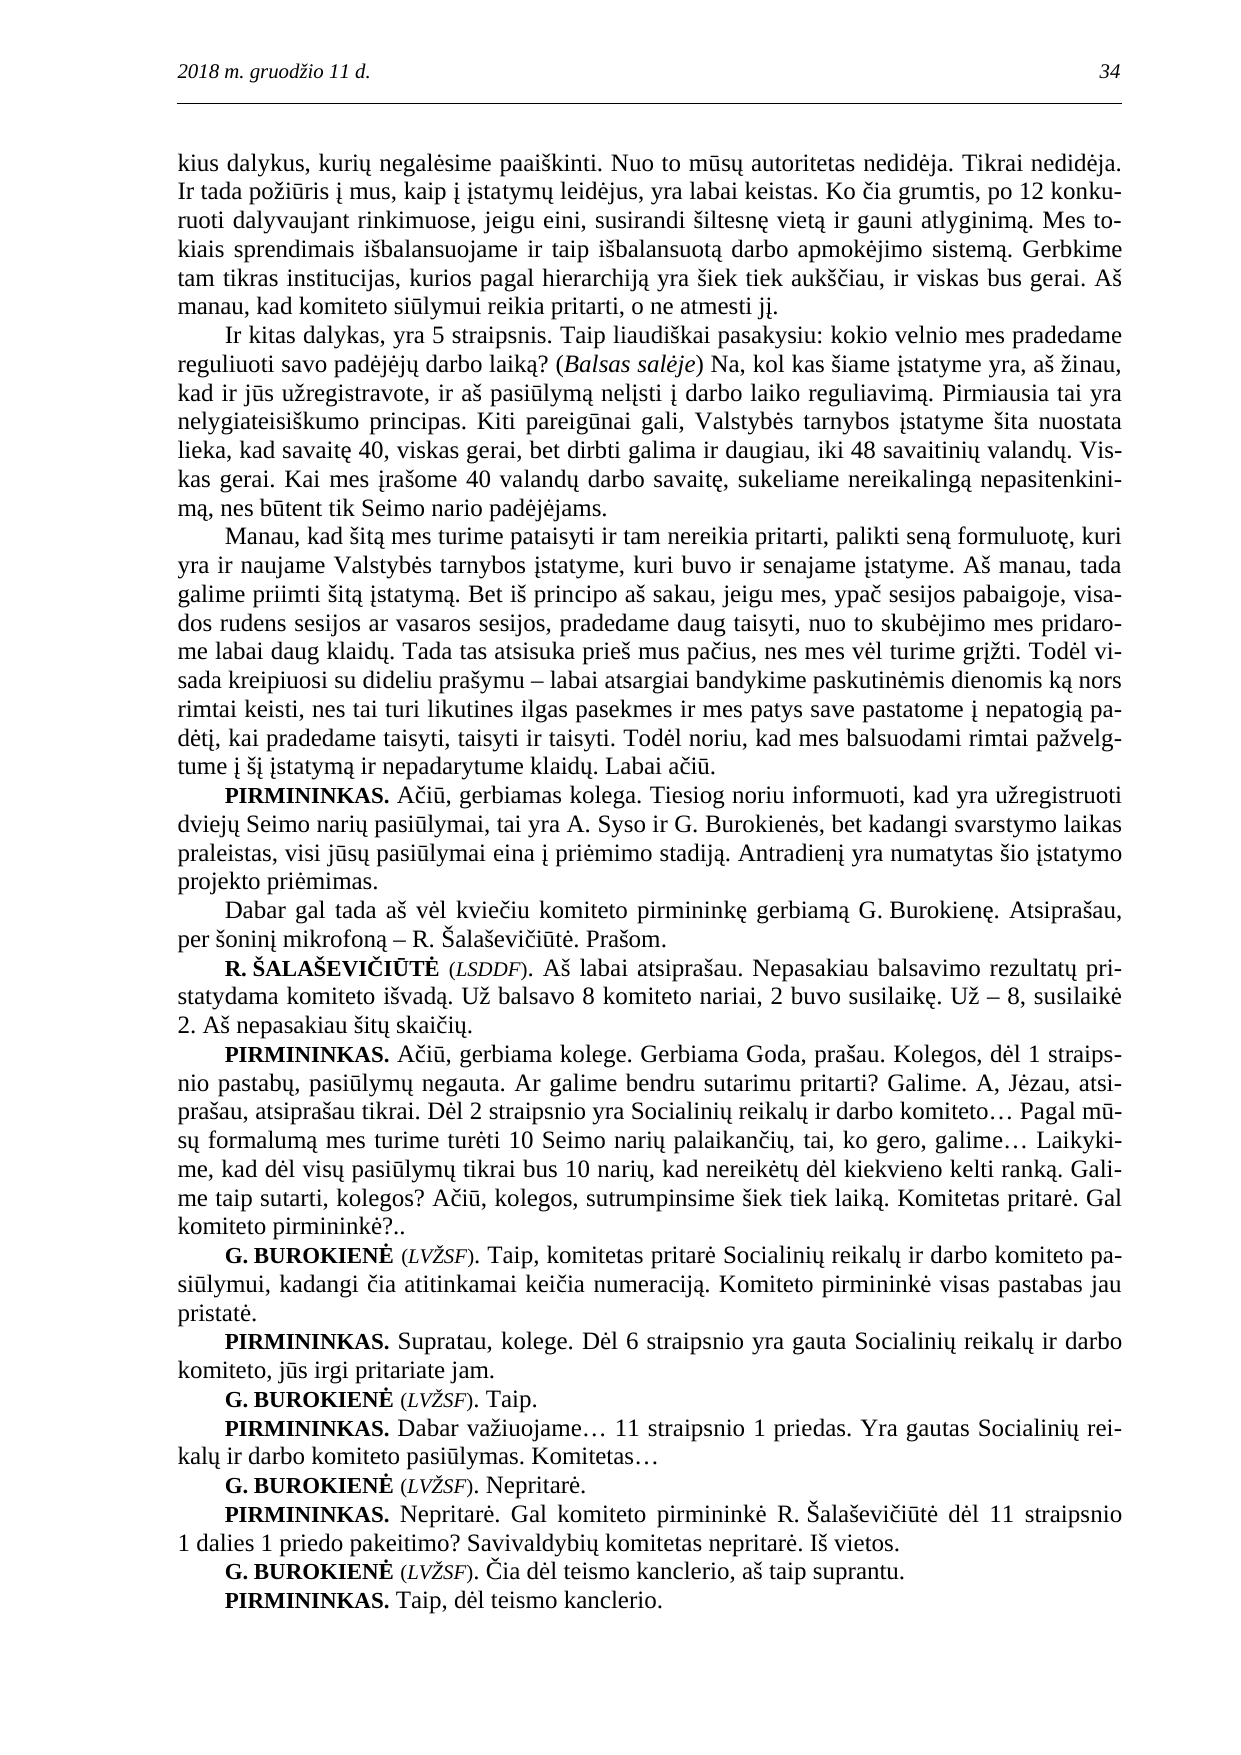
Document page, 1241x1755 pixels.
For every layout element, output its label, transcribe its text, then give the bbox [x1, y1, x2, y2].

text G. BUROKIENĖ (LVŽSF). Ne­pri­ta­rė. [177, 1470, 1122, 1499]
text Ir ki­tas da­ly­kas, yra 5 straips­nis. Taip liau­diš­kai pa­sa­ky­siu: ko­kio vel­nio mes pra­de­da­me re­gu­liuo­ti sa­vo pa­dė­jė­jų dar­bo lai­ką? (Bal­sas sa­lė­je) Na, kol kas šia­me įsta­ty­me yra, aš ži­nau, kad ir jūs už­re­gist­ra­vo­te, ir aš pa­siū­ly­mą ne­lįs­ti į dar­bo lai­ko re­gu­lia­vi­mą. Pir­miau­sia tai yra ne­ly­gia­tei­siš­ku­mo prin­ci­pas. Ki­ti pa­rei­gū­nai ga­li, Vals­ty­bės tar­ny­bos įsta­ty­me ši­ta nuo­sta­ta lie­ka, kad sa­vai­tę 40, vis­kas ge­rai, bet dirb­ti ga­li­ma ir dau­giau, iki 48 sa­vai­ti­nių va­lan­dų. Vis­kas ge­rai. Kai mes įra­šo­me 40 va­lan­dų dar­bo sa­vai­tę, su­ke­lia­me ne­rei­ka­lin­gą ne­pa­si­ten­ki­ni­mą, nes bū­tent tik Sei­mo na­rio pa­dė­jė­jams. [177, 320, 1122, 521]
text Ma­nau, kad ši­tą mes tu­ri­me pa­tai­sy­ti ir tam ne­rei­kia pri­tar­ti, pa­lik­ti se­ną for­mu­luo­tę, ku­ri yra ir nau­ja­me Vals­ty­bės tar­ny­bos įsta­ty­me, ku­ri bu­vo ir se­na­ja­me įsta­ty­me. Aš ma­nau, ta­da ga­li­me pri­im­ti ši­tą įsta­ty­mą. Bet iš prin­ci­po aš sa­kau, jei­gu mes, ypač se­si­jos pa­bai­go­je, vi­sa­dos ru­dens se­si­jos ar va­sa­ros se­si­jos, pra­de­da­me daug tai­sy­ti, nuo to sku­bė­ji­mo mes pri­da­ro­me la­bai daug klai­dų. Ta­da tas at­si­su­ka prieš mus pa­čius, nes mes vėl tu­ri­me grįž­ti. To­dėl vi­sa­da krei­piuo­si su di­de­liu pra­šy­mu – la­bai at­sar­giai ban­dy­ki­me pas­ku­ti­nė­mis die­no­mis ką nors rim­tai keis­ti, nes tai tu­ri li­ku­ti­nes il­gas pa­sek­mes ir mes pa­tys sa­ve pa­sta­to­me į ne­pa­to­gią pa­dė­tį, kai pra­de­da­me tai­sy­ti, tai­sy­ti ir tai­sy­ti. To­dėl no­riu, kad mes bal­suo­da­mi rim­tai pa­žvelg­tu­me į šį įsta­ty­mą ir ne­pa­da­ry­tu­me klai­dų. La­bai ačiū. [177, 521, 1122, 780]
text Da­bar gal ta­da aš vėl kvie­čiu ko­mi­te­to pir­mi­nin­kę ger­bia­mą G. Bu­ro­kie­nę. At­si­pra­šau, per šo­ni­nį mik­ro­fo­ną – R. Ša­la­še­vi­č­iū­tė. Pra­šom. [177, 895, 1122, 953]
text PIRMININKAS. Ne­pri­ta­rė. Gal ko­mi­te­to pir­mi­nin­kė R. Ša­la­še­vi­čiū­tė dėl 11 straips­nio 1 da­lies 1 prie­do pa­kei­ti­mo? Sa­vi­val­dy­bių ko­mi­te­tas ne­pri­ta­rė. Iš vie­tos. [177, 1499, 1122, 1556]
text G. BUROKIENĖ (LVŽSF). Taip. [177, 1384, 1122, 1413]
text PIRMININKAS. Su­pra­tau, ko­le­ge. Dėl 6 straips­nio yra gau­ta So­cia­li­nių rei­ka­lų ir dar­bo ko­mi­te­to, jūs ir­gi pri­ta­ria­te jam. [177, 1326, 1122, 1384]
text PIRMININKAS. Da­bar va­žiuo­ja­me… 11 straips­nio 1 prie­das. Yra gau­tas So­cia­li­nių rei­ka­lų ir dar­bo ko­mi­te­to pa­siū­ly­mas. Ko­mi­te­tas… [177, 1413, 1122, 1470]
text G. BUROKIENĖ (LVŽSF). Taip, ko­mi­te­tas pri­ta­rė So­cia­li­nių rei­ka­lų ir dar­bo ko­mi­te­to pa­siū­ly­mui, ka­dan­gi čia ati­tin­ka­mai kei­čia nu­me­ra­ci­ją. Ko­mi­te­to pir­mi­nin­kė vi­sas pa­sta­bas jau pri­sta­tė. [177, 1240, 1122, 1326]
text PIRMININKAS. Ačiū, ger­bia­ma ko­le­ge. Ger­bia­ma Go­da, pra­šau. Ko­le­gos, dėl 1 straips­nio pa­sta­bų, pa­siū­ly­mų ne­gau­ta. Ar ga­li­me ben­dru su­ta­ri­mu pri­tar­ti? Ga­li­me. A, Jė­zau, at­si­pra­šau, at­si­pra­šau tik­rai. Dėl 2 straips­nio yra So­cia­li­nių rei­ka­lų ir dar­bo ko­mi­te­to… Pa­gal mū­sų for­ma­lu­mą mes tu­ri­me tu­rė­ti 10 Sei­mo na­rių pa­lai­kan­čių, tai, ko ge­ro, ga­li­me… Lai­ky­ki­me, kad dėl vi­sų pa­siū­ly­mų tik­rai bus 10 na­rių, kad ne­rei­kė­tų dėl kiek­vie­no kel­ti ran­ką. Ga­li­me taip su­tar­ti, ko­le­gos? Ačiū, ko­le­gos, su­trum­pin­si­me šiek tiek lai­ką. Ko­mi­te­tas pri­ta­rė. Gal ko­mi­te­to pir­mi­nin­kė?.. [177, 1039, 1122, 1240]
text kius da­ly­kus, ku­rių ne­ga­lė­si­me pa­aiš­kin­ti. Nuo to mū­sų au­to­ri­te­tas ne­di­dė­ja. Tik­rai ne­di­dė­ja. Ir ta­da po­žiū­ris į mus, kaip į įsta­ty­mų lei­dė­jus, yra la­bai keis­tas. Ko čia grum­tis, po 12 kon­ku­ruoti da­ly­vau­jant rin­ki­muo­se, jei­gu ei­ni, su­si­ran­di šil­tes­nę vie­tą ir gau­ni at­ly­gi­ni­mą. Mes to­kiais spren­di­mais iš­ba­lan­suo­ja­me ir taip iš­ba­lan­suo­tą dar­bo ap­mo­kė­ji­mo sis­te­mą. Gerb­ki­me tam tik­ras ins­ti­tu­ci­jas, ku­rios pa­gal hie­rar­chi­ją yra šiek tiek aukš­čiau, ir vis­kas bus ge­rai. Aš ma­nau, kad ko­mi­te­to siū­ly­mui rei­kia pri­tar­ti, o ne at­mes­ti jį. [177, 148, 1122, 320]
text PIRMININKAS. Ačiū, ger­bia­mas ko­le­ga. Tie­siog no­riu in­for­muo­ti, kad yra už­re­gist­ruo­ti dvie­jų Sei­mo na­rių pa­siū­ly­mai, tai yra A. Sy­so ir G. Bu­ro­kie­nės, bet ka­dan­gi svars­ty­mo lai­kas pra­leis­tas, vi­si jū­sų pa­siū­ly­mai ei­na į pri­ėmi­mo sta­di­ją. Ant­ra­die­nį yra nu­ma­ty­tas šio įsta­ty­mo pro­jek­to pri­ėmi­mas. [177, 780, 1122, 895]
text G. BUROKIENĖ (LVŽSF). Čia dėl teis­mo kanc­le­rio, aš taip su­pran­tu. [177, 1556, 1122, 1585]
text R. ŠALAŠEVIČIŪTĖ (LSDDF). Aš la­bai at­si­pra­šau. Ne­pa­sa­kiau bal­sa­vi­mo re­zul­ta­tų pri­sta­ty­da­ma ko­mi­te­to iš­va­dą. Už bal­sa­vo 8 ko­mi­te­to na­riai, 2 bu­vo su­si­lai­kę. Už – 8, su­si­lai­kė 2. Aš ne­pa­sa­kiau ši­tų skai­čių. [177, 953, 1122, 1039]
text PIRMININKAS. Taip, dėl teis­mo kanc­le­rio. [177, 1585, 1122, 1614]
